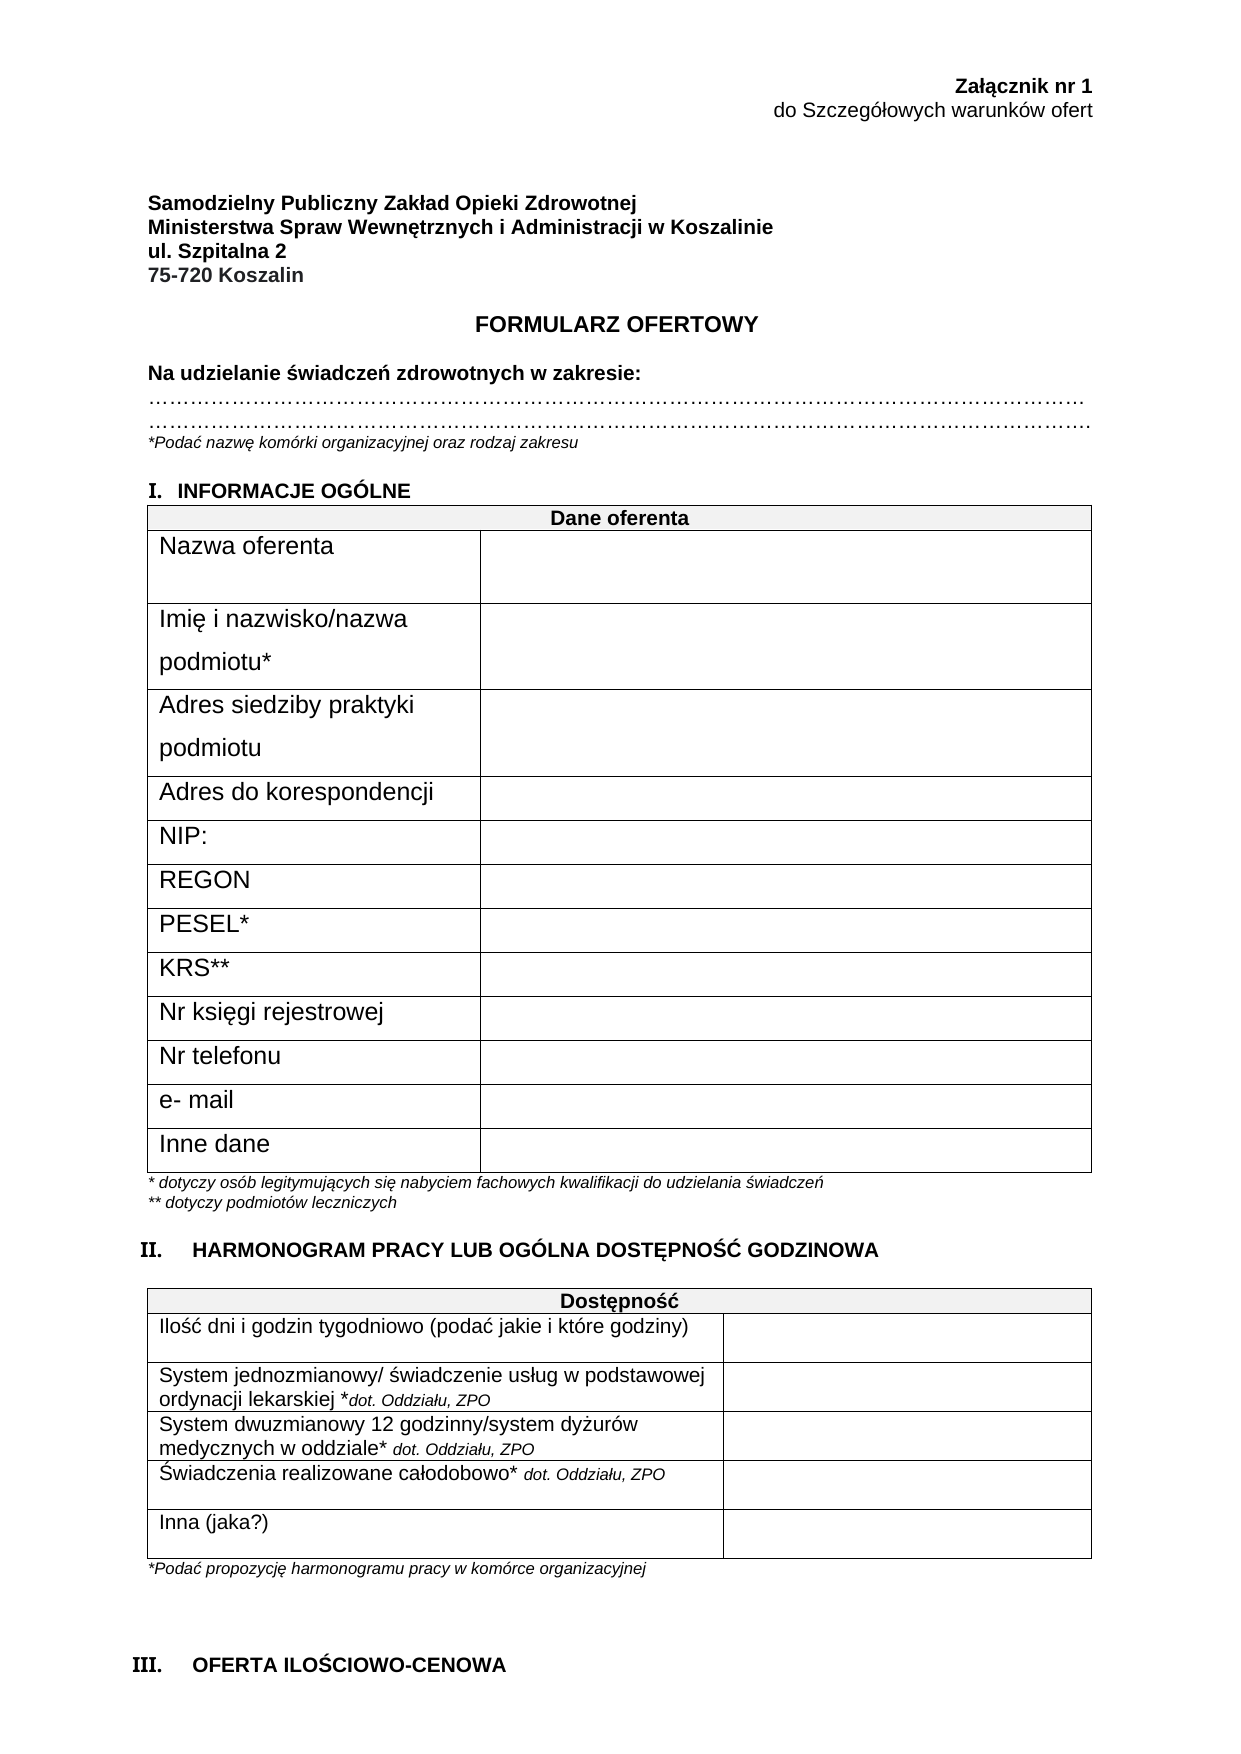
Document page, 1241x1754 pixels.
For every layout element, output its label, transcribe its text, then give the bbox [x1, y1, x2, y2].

table_cell NIP: [148, 821, 480, 864]
text FORMULARZ OFERTOWY [148, 311, 1093, 337]
list OFERTA ILOŚCIOWO-CENOWA [162, 1650, 1093, 1678]
table_cell [724, 1412, 1091, 1460]
table_header Dostępność [148, 1289, 1091, 1313]
table_cell Nr księgi rejestrowej [148, 997, 480, 1040]
text Na udzielanie świadczeń zdrowotnych w zakresie: [148, 361, 1093, 385]
table_cell Inne dane [148, 1129, 480, 1172]
table_cell [481, 909, 1091, 952]
table_cell [481, 604, 1091, 688]
table_cell [724, 1314, 1091, 1362]
table_cell REGON [148, 865, 480, 908]
table_cell [481, 821, 1091, 864]
table_cell Inna (jaka?) [148, 1510, 723, 1558]
table_cell [481, 531, 1091, 602]
text *Podać nazwę komórki organizacyjnej oraz rodzaj zakresu [148, 433, 1093, 452]
table_cell System dwuzmianowy 12 godzinny/system dyżurów medycznych w oddziale* dot. Oddziału, ZPO [148, 1412, 723, 1460]
text ……………………………………………………………………………………………………………………… [148, 385, 1093, 409]
text Samodzielny Publiczny Zakład Opieki Zdrowotnej [148, 191, 1093, 215]
table_cell [724, 1461, 1091, 1509]
text ul. Szpitalna 2 [148, 239, 1093, 263]
list HARMONOGRAM PRACY LUB OGÓLNA DOSTĘPNOŚĆ GODZINOWA [162, 1236, 1093, 1264]
table_cell Adres siedziby praktyki podmiotu [148, 690, 480, 776]
text Ministerstwa Spraw Wewnętrznych i Administracji w Koszalinie [148, 215, 1093, 239]
list INFORMACJE OGÓLNE [162, 476, 1093, 504]
table_cell [481, 1041, 1091, 1084]
table_header Dane oferenta [148, 506, 1091, 529]
table_cell PESEL* [148, 909, 480, 952]
table_cell [481, 997, 1091, 1040]
table_cell [481, 690, 1091, 776]
text ………………………………………………………………………………………………………………………. [148, 409, 1093, 433]
text 75-720 Koszalin [148, 263, 1093, 287]
table_cell e- mail [148, 1085, 480, 1128]
table_cell Nr telefonu [148, 1041, 480, 1084]
table_cell [724, 1363, 1091, 1411]
table_cell KRS** [148, 953, 480, 996]
table_cell [481, 865, 1091, 908]
table_cell Ilość dni i godzin tygodniowo (podać jakie i które godziny) [148, 1314, 723, 1362]
text *Podać propozycję harmonogramu pracy w komórce organizacyjnej [148, 1559, 1093, 1578]
table_cell [481, 953, 1091, 996]
table_cell Adres do korespondencji [148, 777, 480, 820]
text * dotyczy osób legitymujących się nabyciem fachowych kwalifikacji do udzielania świadczeń [148, 1173, 1093, 1192]
table_cell Świadczenia realizowane całodobowo* dot. Oddziału, ZPO [148, 1461, 723, 1509]
table_cell System jednozmianowy/ świadczenie usług w podstawowej ordynacji lekarskiej *dot. Oddziału, ZPO [148, 1363, 723, 1411]
table_cell [481, 777, 1091, 820]
table_cell [481, 1085, 1091, 1128]
table_cell [724, 1510, 1091, 1558]
text ** dotyczy podmiotów leczniczych [148, 1192, 1093, 1212]
table_cell [481, 1129, 1091, 1172]
table_cell Imię i nazwisko/nazwa podmiotu* [148, 604, 480, 688]
table_cell Nazwa oferenta [148, 531, 480, 602]
